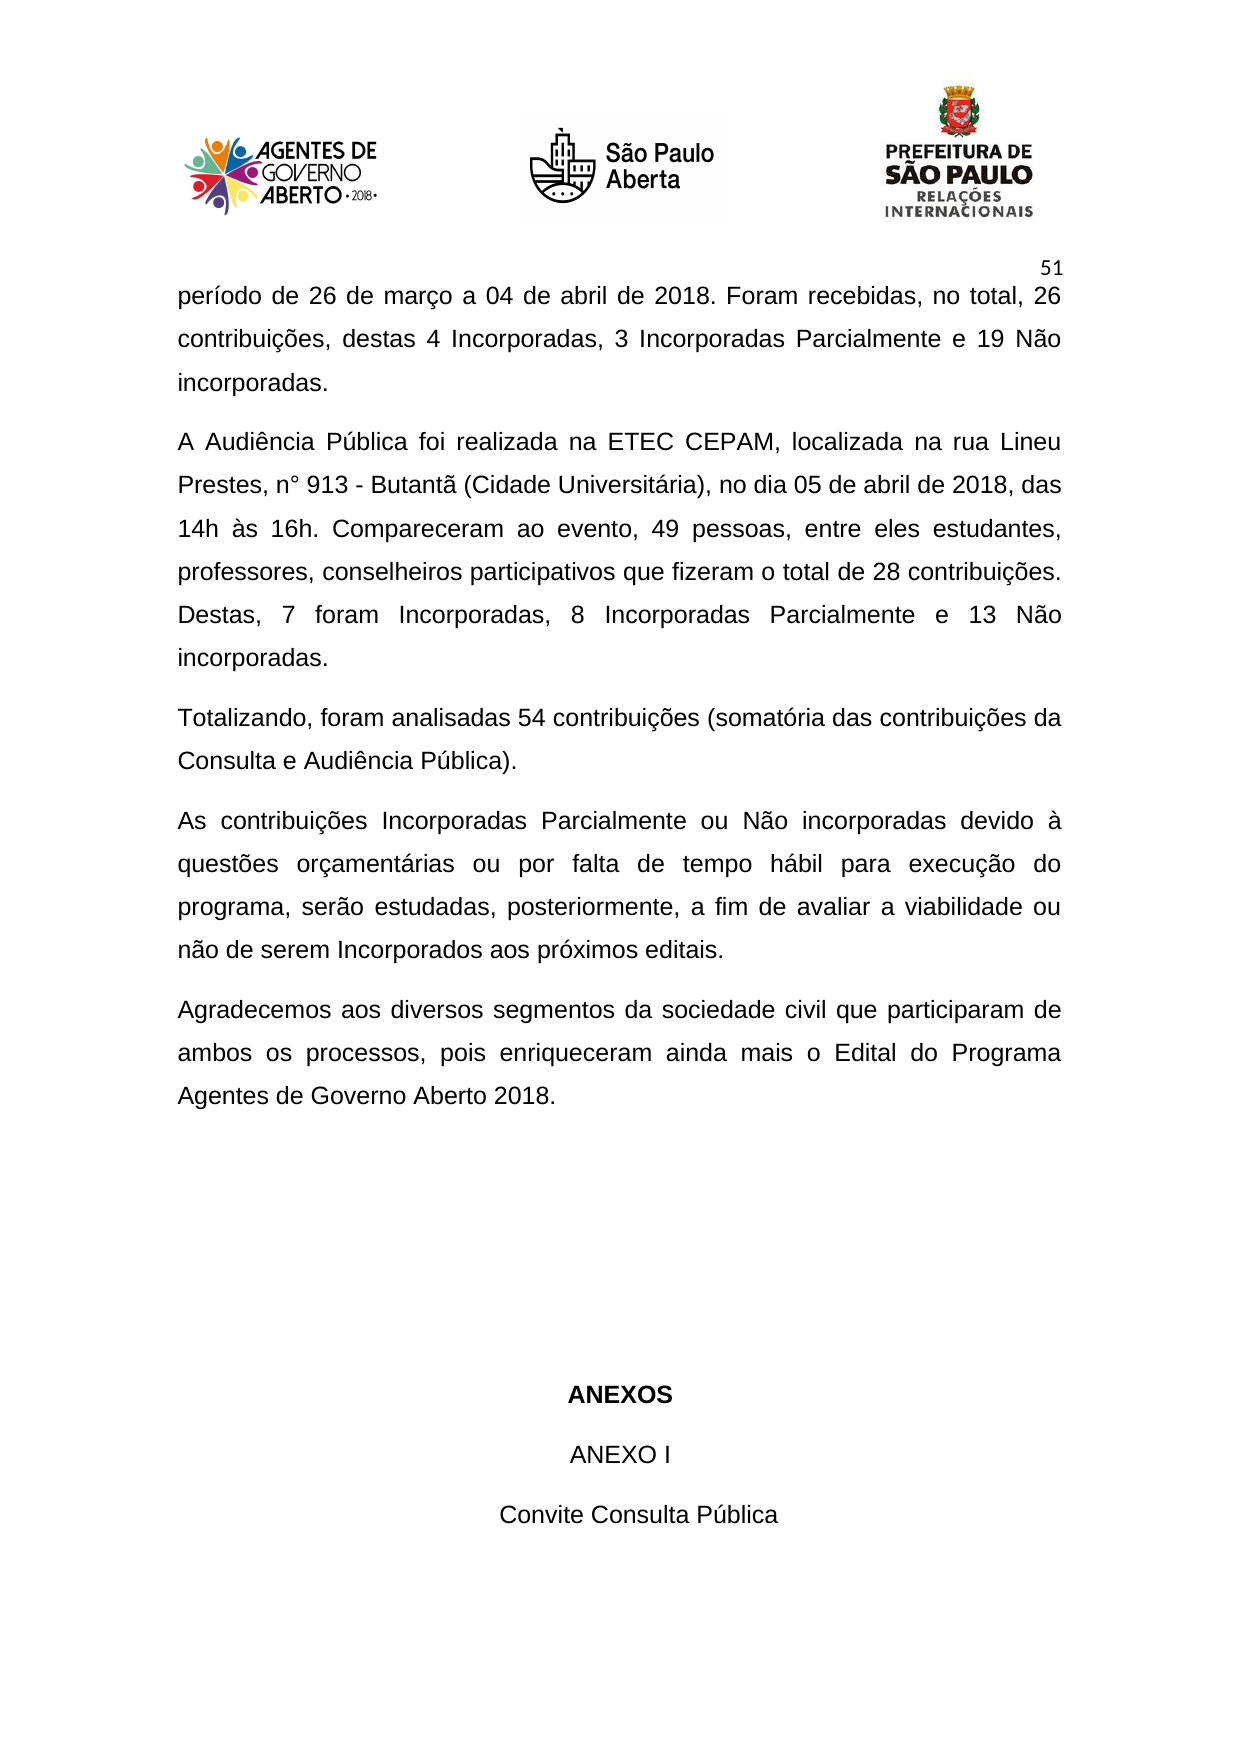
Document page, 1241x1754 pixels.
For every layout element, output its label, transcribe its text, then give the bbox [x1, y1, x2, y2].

text ANEXOS [177, 1380, 1063, 1409]
text Convite Consulta Pública [215, 1500, 1063, 1528]
picture [516, 109, 729, 226]
picture [177, 119, 393, 226]
picture [873, 73, 1043, 226]
text Agradecemos aos diversos segmentos da sociedade civil que participaram de ambos os processos, pois enriqueceram ainda mais o Edital do Programa Agentes de Governo Aberto 2018. [177, 995, 1063, 1110]
text Totalizando, foram analisadas 54 contribuições (somatória das contribuições da Consulta e Audiência Pública). [177, 703, 1063, 775]
text ANEXO I [177, 1440, 1063, 1469]
text As contribuições Incorporadas Parcialmente ou Não incorporadas devido à questões orçamentárias ou por falta de tempo hábil para execução do programa, serão estudadas, posteriormente, a fim de avaliar a viabilidade ou não de serem Incorporados aos próximos editais. [177, 806, 1063, 964]
text A Audiência Pública foi realizada na ETEC CEPAM, localizada na rua Lineu Prestes, n° 913 - Butantã (Cidade Universitária), no dia 05 de abril de 2018, das 14h às 16h. Compareceram ao evento, 49 pessoas, entre eles estudantes, professores, conselheiros participativos que fizeram o total de 28 contribuições. Destas, 7 foram Incorporadas, 8 Incorporadas Parcialmente e 13 Não incorporadas. [177, 427, 1063, 672]
text período de 26 de março a 04 de abril de 2018. Foram recebidas, no total, 26 contribuições, destas 4 Incorporadas, 3 Incorporadas Parcialmente e 19 Não incorporadas. [177, 281, 1063, 396]
